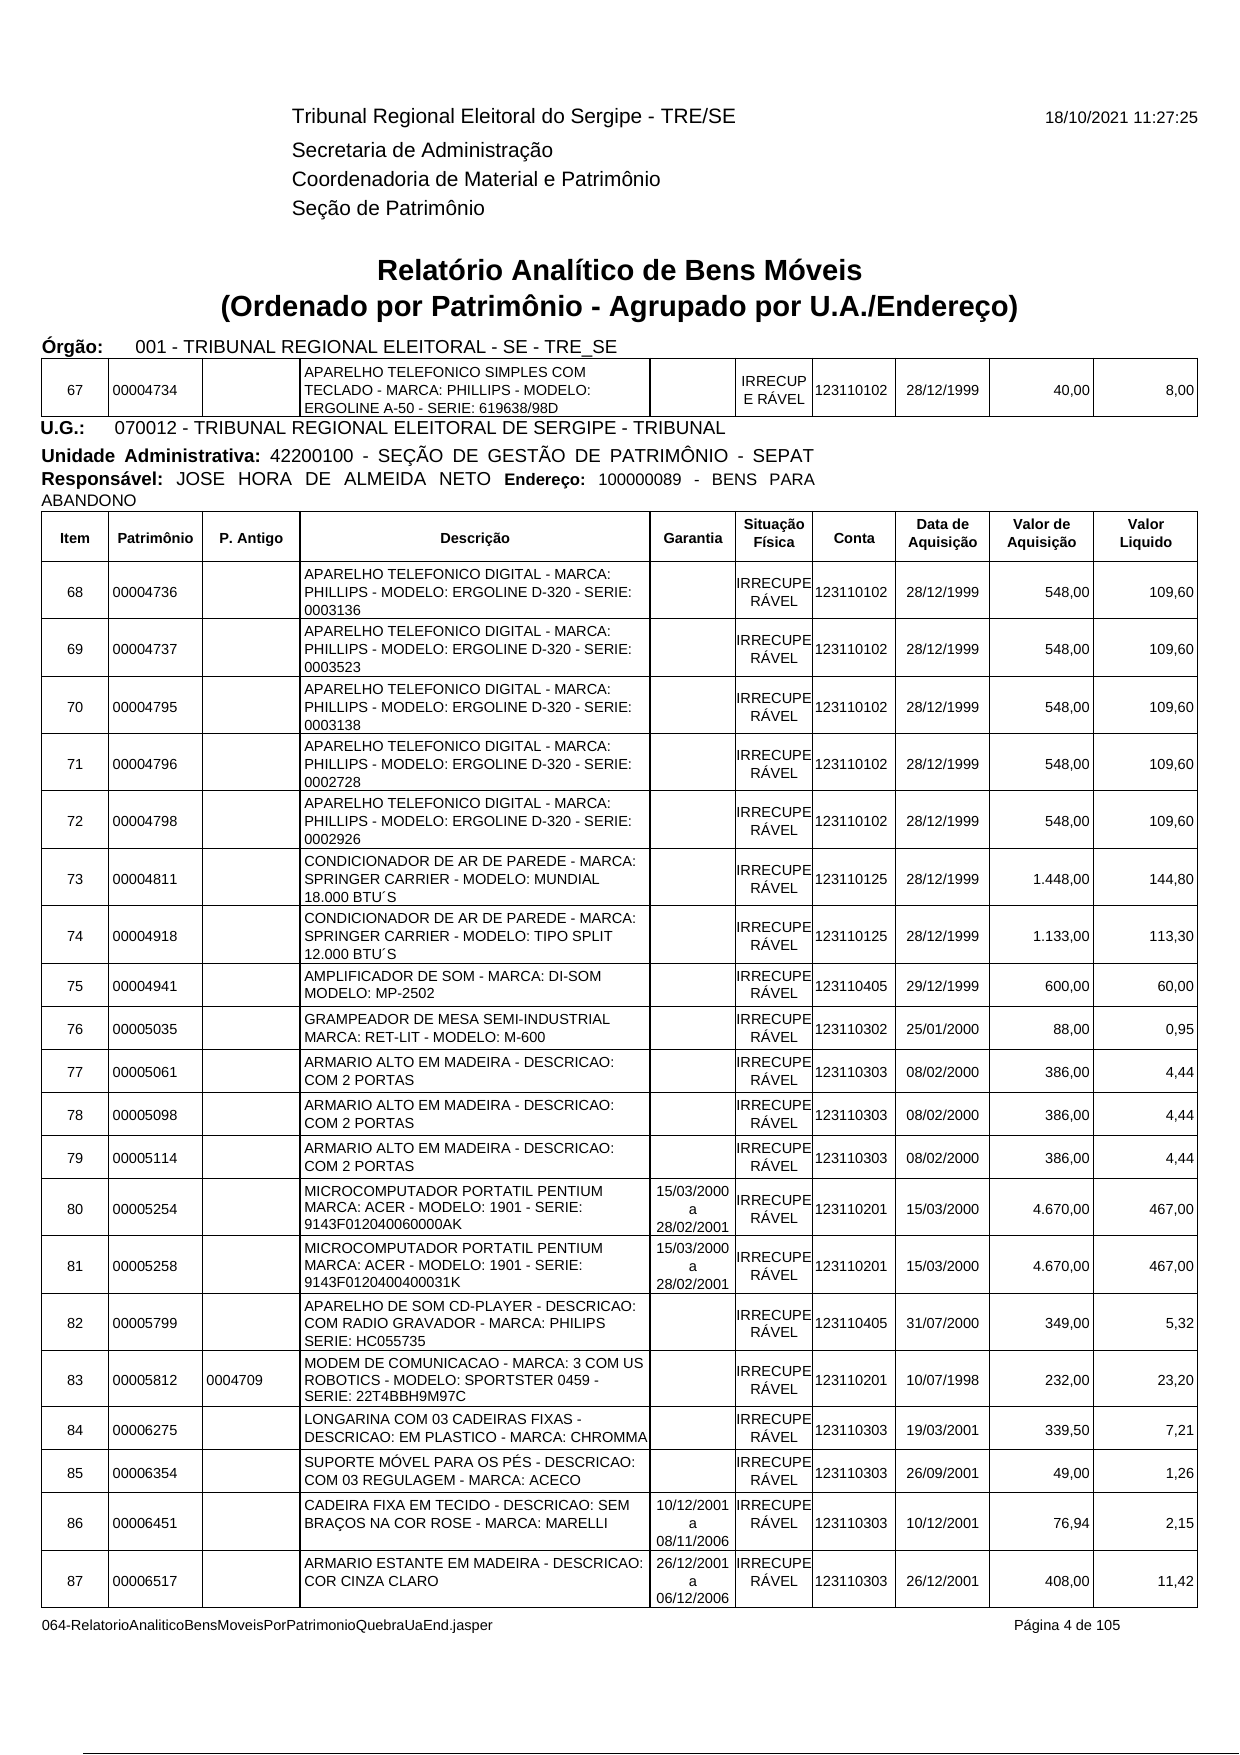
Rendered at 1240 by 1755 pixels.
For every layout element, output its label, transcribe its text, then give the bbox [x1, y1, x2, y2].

table_cell 84 [42, 1407, 108, 1449]
table_header Valor Liquido [1094, 512, 1197, 561]
table_cell 74 [42, 906, 108, 962]
table_header Situação Física [736, 512, 812, 561]
table_cell [651, 677, 735, 733]
table_cell [651, 791, 735, 848]
table_cell 78 [42, 1093, 108, 1134]
table_cell 28/12/1999 [896, 791, 989, 848]
table_cell 123110303 [813, 1407, 895, 1449]
table_cell ARMARIO ALTO EM MADEIRA - DESCRICAO: COM 2 PORTAS [301, 1050, 649, 1092]
table_cell [651, 359, 735, 416]
table_cell MICROCOMPUTADOR PORTATIL PENTIUM MARCA: ACER - MODELO: 1901 - SERIE: 9143F0120400400031K [301, 1236, 649, 1292]
table_cell [651, 1136, 735, 1178]
table_cell IRRECUPE RÁVEL [736, 1179, 812, 1235]
table_cell 4.670,00 [990, 1236, 1093, 1292]
table_cell [651, 1407, 735, 1449]
table_cell 00005254 [109, 1179, 202, 1235]
table_cell 4.670,00 [990, 1179, 1093, 1235]
table_cell 00006275 [109, 1407, 202, 1449]
table_cell 00006354 [109, 1450, 202, 1492]
table_cell 1,26 [1094, 1450, 1197, 1492]
table_cell 00004918 [109, 906, 202, 962]
table_cell 69 [42, 619, 108, 676]
table_cell 80 [42, 1179, 108, 1235]
table_cell 548,00 [990, 562, 1093, 618]
table_cell IRRECUPE RÁVEL [736, 1351, 812, 1406]
table_cell [651, 1050, 735, 1092]
table_cell 73 [42, 849, 108, 905]
table_cell [651, 1093, 735, 1134]
table_cell APARELHO TELEFONICO DIGITAL - MARCA: PHILLIPS - MODELO: ERGOLINE D-320 - SERIE: 0003138 [301, 677, 649, 733]
table_cell 339,50 [990, 1407, 1093, 1449]
table_cell 60,00 [1094, 964, 1197, 1006]
table_cell [651, 964, 735, 1006]
table_cell 123110303 [813, 1493, 895, 1549]
table_cell 5,32 [1094, 1294, 1197, 1350]
table_cell 408,00 [990, 1551, 1093, 1607]
table_cell 08/02/2000 [896, 1050, 989, 1092]
table_cell 26/12/2001 [896, 1551, 989, 1607]
table_cell CONDICIONADOR DE AR DE PAREDE - MARCA: SPRINGER CARRIER - MODELO: TIPO SPLIT 12.000 BTU´S [301, 906, 649, 962]
table_cell 15/03/2000 [896, 1179, 989, 1235]
table_cell 2,15 [1094, 1493, 1197, 1549]
table_cell [651, 619, 735, 676]
table_cell IRRECUPE RÁVEL [736, 562, 812, 618]
table_cell 68 [42, 562, 108, 618]
table_cell 109,60 [1094, 677, 1197, 733]
table_cell 123110405 [813, 964, 895, 1006]
table_cell 00004941 [109, 964, 202, 1006]
table_cell 386,00 [990, 1136, 1093, 1178]
table_cell 123110303 [813, 1551, 895, 1607]
table_cell [651, 1351, 735, 1406]
table_cell 10/12/2001 [896, 1493, 989, 1549]
table_cell 00004734 [109, 359, 202, 416]
table_cell APARELHO TELEFONICO DIGITAL - MARCA: PHILLIPS - MODELO: ERGOLINE D-320 - SERIE: 0003136 [301, 562, 649, 618]
table_cell APARELHO TELEFONICO DIGITAL - MARCA: PHILLIPS - MODELO: ERGOLINE D-320 - SERIE: 0002926 [301, 791, 649, 848]
table_cell 0,95 [1094, 1007, 1197, 1048]
table_cell IRRECUPE RÁVEL [736, 1236, 812, 1292]
table_cell 600,00 [990, 964, 1093, 1006]
table_cell 15/03/2000 [896, 1236, 989, 1292]
table_cell 8,00 [1094, 359, 1197, 416]
table_cell [203, 906, 299, 962]
table_cell [203, 1093, 299, 1134]
table_cell 88,00 [990, 1007, 1093, 1048]
table_cell 76 [42, 1007, 108, 1048]
table_cell 386,00 [990, 1093, 1093, 1134]
table_cell 109,60 [1094, 619, 1197, 676]
table_cell 00004798 [109, 791, 202, 848]
table_cell [651, 734, 735, 790]
table_cell 85 [42, 1450, 108, 1492]
text Unidade Administrativa: 42200100 - SEÇÃO DE GESTÃO DE PATRIMÔNIO - SEPAT Responsável: JOSE HORA DE ALMEIDA NETO Endereço: 100000089 - BENS PARA ABANDONO [41, 444, 815, 509]
table_cell [203, 964, 299, 1006]
table_cell 123110102 [813, 562, 895, 618]
table_cell [203, 1050, 299, 1092]
table_cell 123110303 [813, 1450, 895, 1492]
table_cell SUPORTE MÓVEL PARA OS PÉS - DESCRICAO: COM 03 REGULAGEM - MARCA: ACECO [301, 1450, 649, 1492]
table_cell 28/12/1999 [896, 906, 989, 962]
table_cell 123110303 [813, 1136, 895, 1178]
table_header Valor de Aquisição [990, 512, 1093, 561]
table_header Data de Aquisição [896, 512, 989, 561]
table_cell 26/09/2001 [896, 1450, 989, 1492]
table_cell [203, 849, 299, 905]
table_header Descrição [301, 512, 649, 561]
table_cell 76,94 [990, 1493, 1093, 1549]
table_cell 28/12/1999 [896, 849, 989, 905]
table_cell 00004795 [109, 677, 202, 733]
table_cell 4,44 [1094, 1093, 1197, 1134]
table_cell 00004736 [109, 562, 202, 618]
table_header Patrimônio [109, 512, 202, 561]
table_cell IRRECUPE RÁVEL [736, 791, 812, 848]
table_cell 26/12/2001 a 06/12/2006 [651, 1551, 735, 1607]
table_cell 49,00 [990, 1450, 1093, 1492]
table_cell 548,00 [990, 734, 1093, 790]
table_cell 109,60 [1094, 791, 1197, 848]
table_cell IRRECUPE RÁVEL [736, 906, 812, 962]
table_cell IRRECUPE RÁVEL [736, 359, 812, 416]
table_cell 31/07/2000 [896, 1294, 989, 1350]
table_cell 123110303 [813, 1050, 895, 1092]
table_cell IRRECUPE RÁVEL [736, 1093, 812, 1134]
table_cell 0004709 [203, 1351, 299, 1406]
table_cell 548,00 [990, 677, 1093, 733]
table_cell 86 [42, 1493, 108, 1549]
table_cell [651, 1450, 735, 1492]
table_cell 349,00 [990, 1294, 1093, 1350]
table_cell 00005812 [109, 1351, 202, 1406]
table_cell 00005098 [109, 1093, 202, 1134]
table_cell IRRECUPE RÁVEL [736, 1050, 812, 1092]
table_cell 123110125 [813, 849, 895, 905]
table_cell [651, 1294, 735, 1350]
table_header P. Antigo [203, 512, 299, 561]
table_cell APARELHO DE SOM CD-PLAYER - DESCRICAO: COM RADIO GRAVADOR - MARCA: PHILIPS SERIE: HC055735 [301, 1294, 649, 1350]
table_cell IRRECUPE RÁVEL [736, 734, 812, 790]
table_cell 82 [42, 1294, 108, 1350]
table_cell 123110201 [813, 1351, 895, 1406]
table_cell 15/03/2000 a 28/02/2001 [651, 1179, 735, 1235]
table_cell 10/07/1998 [896, 1351, 989, 1406]
table_cell 00006451 [109, 1493, 202, 1549]
table_cell CADEIRA FIXA EM TECIDO - DESCRICAO: SEM BRAÇOS NA COR ROSE - MARCA: MARELLI [301, 1493, 649, 1549]
table_cell MODEM DE COMUNICACAO - MARCA: 3 COM US ROBOTICS - MODELO: SPORTSTER 0459 - SERIE: 22T4BBH9M97C [301, 1351, 649, 1406]
table_cell APARELHO TELEFONICO DIGITAL - MARCA: PHILLIPS - MODELO: ERGOLINE D-320 - SERIE: 0003523 [301, 619, 649, 676]
table_cell 71 [42, 734, 108, 790]
table_cell 87 [42, 1551, 108, 1607]
table_cell [203, 734, 299, 790]
table_cell [651, 1007, 735, 1048]
table_cell 19/03/2001 [896, 1407, 989, 1449]
table_cell 467,00 [1094, 1179, 1197, 1235]
table_cell 00005258 [109, 1236, 202, 1292]
table_cell ARMARIO ESTANTE EM MADEIRA - DESCRICAO: COR CINZA CLARO [301, 1551, 649, 1607]
table_cell APARELHO TELEFONICO DIGITAL - MARCA: PHILLIPS - MODELO: ERGOLINE D-320 - SERIE: 0002728 [301, 734, 649, 790]
table_cell 72 [42, 791, 108, 848]
table_cell 28/12/1999 [896, 562, 989, 618]
table_cell [203, 1236, 299, 1292]
table_cell [203, 1007, 299, 1048]
table_cell 00005035 [109, 1007, 202, 1048]
table_cell [203, 1450, 299, 1492]
table_cell 00005114 [109, 1136, 202, 1178]
table_cell 548,00 [990, 619, 1093, 676]
table_cell 00004811 [109, 849, 202, 905]
table_cell ARMARIO ALTO EM MADEIRA - DESCRICAO: COM 2 PORTAS [301, 1093, 649, 1134]
table_cell 123110303 [813, 1093, 895, 1134]
table_cell 123110302 [813, 1007, 895, 1048]
table_cell 1.448,00 [990, 849, 1093, 905]
table_cell 67 [42, 359, 108, 416]
table_cell [203, 359, 299, 416]
table_cell AMPLIFICADOR DE SOM - MARCA: DI-SOM MODELO: MP-2502 [301, 964, 649, 1006]
table_cell IRRECUPE RÁVEL [736, 1450, 812, 1492]
table_cell 548,00 [990, 791, 1093, 848]
table_cell 29/12/1999 [896, 964, 989, 1006]
table_cell [203, 1294, 299, 1350]
table_cell 75 [42, 964, 108, 1006]
table_cell 123110102 [813, 791, 895, 848]
table_cell IRRECUPE RÁVEL [736, 1294, 812, 1350]
table_cell IRRECUPE RÁVEL [736, 1493, 812, 1549]
table_cell 00006517 [109, 1551, 202, 1607]
table_cell [651, 906, 735, 962]
table_cell [203, 619, 299, 676]
table_cell 28/12/1999 [896, 734, 989, 790]
table_cell 28/12/1999 [896, 359, 989, 416]
table_cell 123110201 [813, 1236, 895, 1292]
table_cell IRRECUPE RÁVEL [736, 1407, 812, 1449]
table_cell IRRECUPE RÁVEL [736, 1007, 812, 1048]
table_cell 25/01/2000 [896, 1007, 989, 1048]
table_cell 23,20 [1094, 1351, 1197, 1406]
table_cell 113,30 [1094, 906, 1197, 962]
table_cell 10/12/2001 a 08/11/2006 [651, 1493, 735, 1549]
table_cell 08/02/2000 [896, 1136, 989, 1178]
table_cell IRRECUPE RÁVEL [736, 849, 812, 905]
table_cell GRAMPEADOR DE MESA SEMI-INDUSTRIAL MARCA: RET-LIT - MODELO: M-600 [301, 1007, 649, 1048]
table_cell 467,00 [1094, 1236, 1197, 1292]
table_cell 28/12/1999 [896, 677, 989, 733]
table_cell IRRECUPE RÁVEL [736, 1136, 812, 1178]
table_cell 4,44 [1094, 1136, 1197, 1178]
table_cell IRRECUPE RÁVEL [736, 619, 812, 676]
table_header Conta [813, 512, 895, 561]
table_cell 40,00 [990, 359, 1093, 416]
table_cell [203, 1136, 299, 1178]
table_cell ARMARIO ALTO EM MADEIRA - DESCRICAO: COM 2 PORTAS [301, 1136, 649, 1178]
table_cell 123110102 [813, 619, 895, 676]
table_cell [651, 562, 735, 618]
table_cell 4,44 [1094, 1050, 1197, 1092]
table_cell IRRECUPE RÁVEL [736, 1551, 812, 1607]
table_cell 123110201 [813, 1179, 895, 1235]
table_cell 00004796 [109, 734, 202, 790]
table_cell 28/12/1999 [896, 619, 989, 676]
table_cell 123110405 [813, 1294, 895, 1350]
table_cell 70 [42, 677, 108, 733]
table_cell 15/03/2000 a 28/02/2001 [651, 1236, 735, 1292]
table_cell 123110102 [813, 359, 895, 416]
table_cell 00005061 [109, 1050, 202, 1092]
table_cell 79 [42, 1136, 108, 1178]
table_cell [203, 1551, 299, 1607]
table_cell 144,80 [1094, 849, 1197, 905]
table_header Item [42, 512, 108, 561]
table_cell 109,60 [1094, 562, 1197, 618]
table_cell APARELHO TELEFONICO SIMPLES COM TECLADO - MARCA: PHILLIPS - MODELO: ERGOLINE A-50 - SERIE: 619638/98D [301, 359, 649, 416]
table_cell LONGARINA COM 03 CADEIRAS FIXAS - DESCRICAO: EM PLASTICO - MARCA: CHROMMA [301, 1407, 649, 1449]
table_cell 83 [42, 1351, 108, 1406]
table_cell 00005799 [109, 1294, 202, 1350]
table_cell [203, 1493, 299, 1549]
table_cell IRRECUPE RÁVEL [736, 964, 812, 1006]
table_cell 11,42 [1094, 1551, 1197, 1607]
table_cell [203, 1179, 299, 1235]
table_cell MICROCOMPUTADOR PORTATIL PENTIUM MARCA: ACER - MODELO: 1901 - SERIE: 9143F012040060000AK [301, 1179, 649, 1235]
table_cell [203, 677, 299, 733]
table_cell 123110125 [813, 906, 895, 962]
table_header Garantia [651, 512, 735, 561]
table_cell [203, 791, 299, 848]
table_cell 109,60 [1094, 734, 1197, 790]
text U.G.: 070012 - TRIBUNAL REGIONAL ELEITORAL DE SERGIPE - TRIBUNAL [40, 417, 1089, 439]
table_cell 81 [42, 1236, 108, 1292]
table_cell [203, 562, 299, 618]
table_cell 386,00 [990, 1050, 1093, 1092]
table_cell [203, 1407, 299, 1449]
table_cell 77 [42, 1050, 108, 1092]
table_cell 232,00 [990, 1351, 1093, 1406]
table_cell [651, 849, 735, 905]
table_cell CONDICIONADOR DE AR DE PAREDE - MARCA: SPRINGER CARRIER - MODELO: MUNDIAL 18.000 BTU´S [301, 849, 649, 905]
table_cell 1.133,00 [990, 906, 1093, 962]
table_cell 123110102 [813, 734, 895, 790]
table_cell 08/02/2000 [896, 1093, 989, 1134]
table_cell 00004737 [109, 619, 202, 676]
table_cell 7,21 [1094, 1407, 1197, 1449]
table_cell 123110102 [813, 677, 895, 733]
table_cell IRRECUPE RÁVEL [736, 677, 812, 733]
